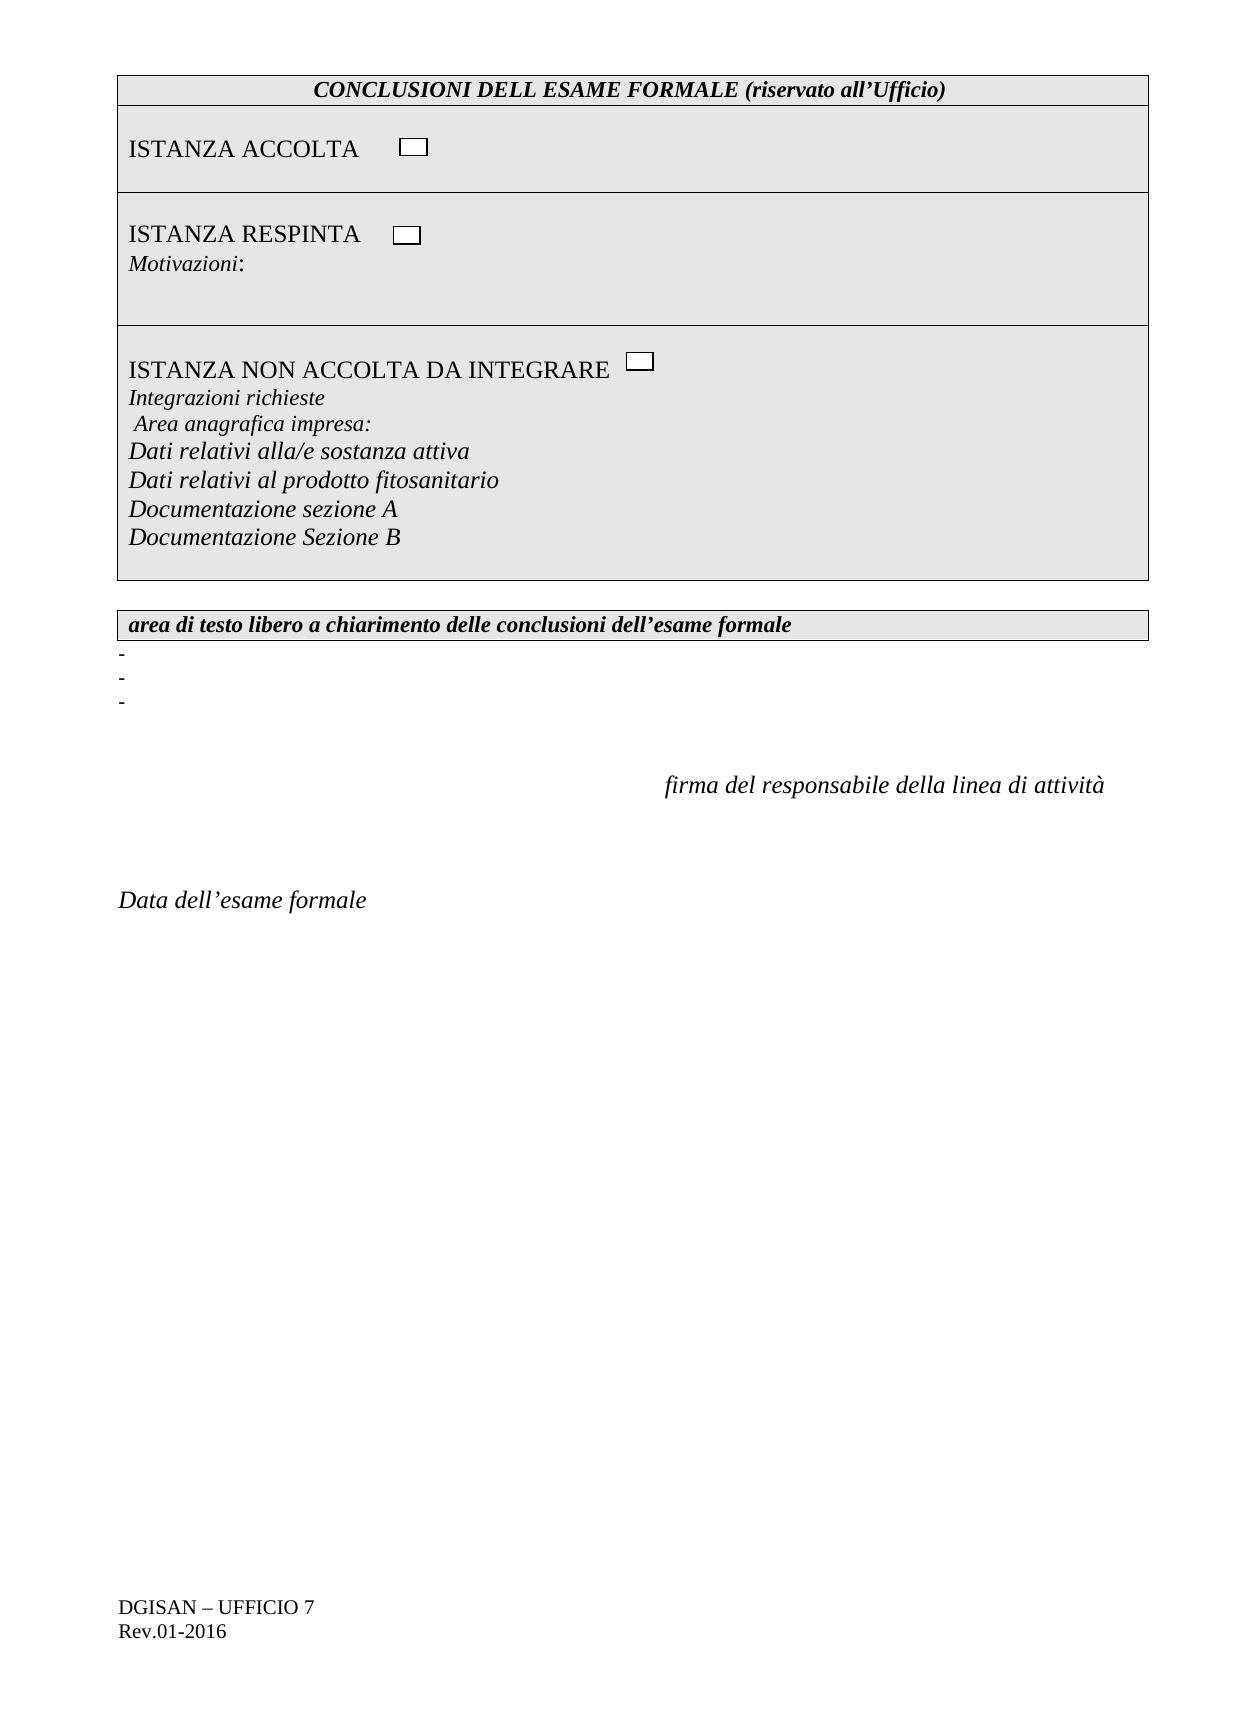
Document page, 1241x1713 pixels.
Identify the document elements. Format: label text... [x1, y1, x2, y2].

table_header CONCLUSIONI DELL ESAME FORMALE (riservato all’Ufficio) [118, 76, 1148, 105]
text Data dell’esame formale [118, 885, 1122, 914]
text - [118, 641, 1122, 664]
table_cell ISTANZA NON ACCOLTA DA INTEGRARE Integrazioni richieste Area anagrafica impresa: Dati relativi alla/e sostanza attiva Dati relativi al prodotto fitosanitario Documentazione sezione A Documentazione Sezione B [118, 326, 1148, 580]
table_header area di testo libero a chiarimento delle conclusioni dell’esame formale [118, 611, 1148, 639]
text - [118, 689, 1122, 713]
text - [118, 664, 1122, 689]
table_cell ISTANZA ACCOLTA [118, 106, 1148, 192]
table_cell ISTANZA RESPINTA Motivazioni: [118, 193, 1148, 325]
text firma del responsabile della linea di attività [664, 770, 1122, 799]
